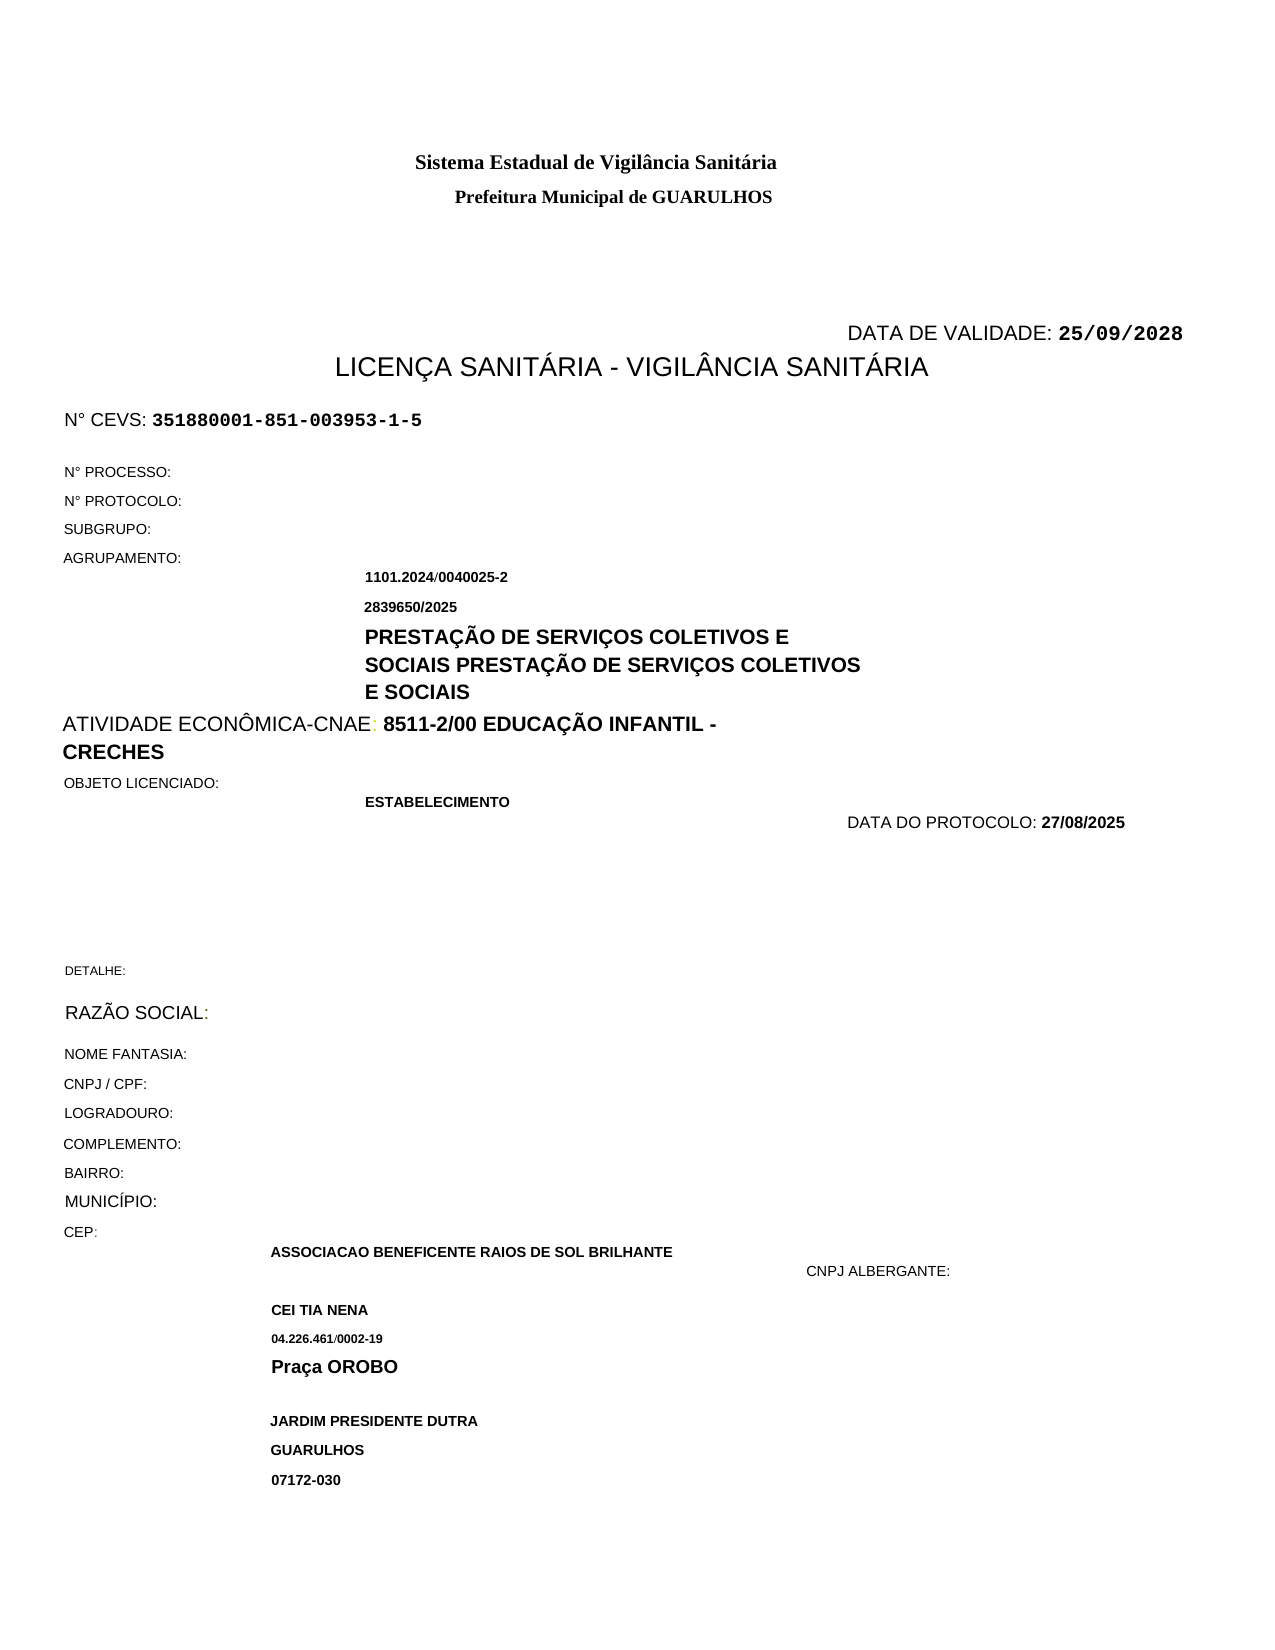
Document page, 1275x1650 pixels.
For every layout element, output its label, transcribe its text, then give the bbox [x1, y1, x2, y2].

text CEP: [63, 1224, 141, 1241]
text DATA DO PROTOCOLO: 27/08/2025 [847, 813, 1215, 832]
text CNPJ ALBERGANTE: [806, 1263, 1025, 1279]
text PRESTAÇÃO DE SERVIÇOS COLETIVOS E SOCIAIS PRESTAÇÃO DE SERVIÇOS COLETIVOS E SOCIAIS [364, 625, 862, 704]
text LICENÇA SANITÁRIA - VIGILÂNCIA SANITÁRIA [334, 351, 963, 382]
text JARDIM PRESIDENTE DUTRA [270, 1412, 573, 1429]
text ESTABELECIMENTO [365, 794, 584, 811]
text 07172-030 [271, 1471, 394, 1488]
text 04.226.461/0002-19 [271, 1332, 474, 1346]
text RAZÃO SOCIAL: [65, 1002, 241, 1023]
text Praça OROBO [271, 1356, 432, 1378]
text BAIRRO: [64, 1164, 174, 1181]
text CEI TIA NENA [271, 1301, 431, 1318]
text MUNICÍPIO: [64, 1192, 201, 1211]
text NOME FANTASIA: [64, 1046, 255, 1062]
text SUBGRUPO: [63, 521, 209, 538]
text ASSOCIACAO BENEFICENTE RAIOS DE SOL BRILHANTE [270, 1243, 710, 1260]
text Prefeitura Municipal de GUARULHOS [454, 186, 842, 208]
text N° PROTOCOLO: [64, 492, 247, 509]
text AGRUPAMENTO: [63, 550, 248, 566]
text N° PROCESSO: [64, 463, 234, 480]
text Sistema Estadual de Vigilância Sanitária [415, 150, 883, 174]
text DETALHE: [64, 964, 188, 978]
text COMPLEMENTO: [63, 1135, 249, 1152]
text OBJETO LICENCIADO: [63, 774, 297, 791]
text CNPJ / CPF: [63, 1075, 204, 1092]
text ATIVIDADE ECONÔMICA-CNAE: 8511-2/00 EDUCAÇÃO INFANTIL - CRECHES [62, 712, 796, 763]
text 1101.2024/0040025-2 [365, 569, 582, 586]
text 2839650/2025 [364, 598, 518, 615]
text DATA DE VALIDADE: 25/09/2028 [847, 321, 1231, 347]
text LOGRADOURO: [64, 1105, 237, 1122]
text GUARULHOS [270, 1442, 426, 1459]
text N° CEVS: 351880001-851-003953-1-5 [64, 408, 573, 432]
